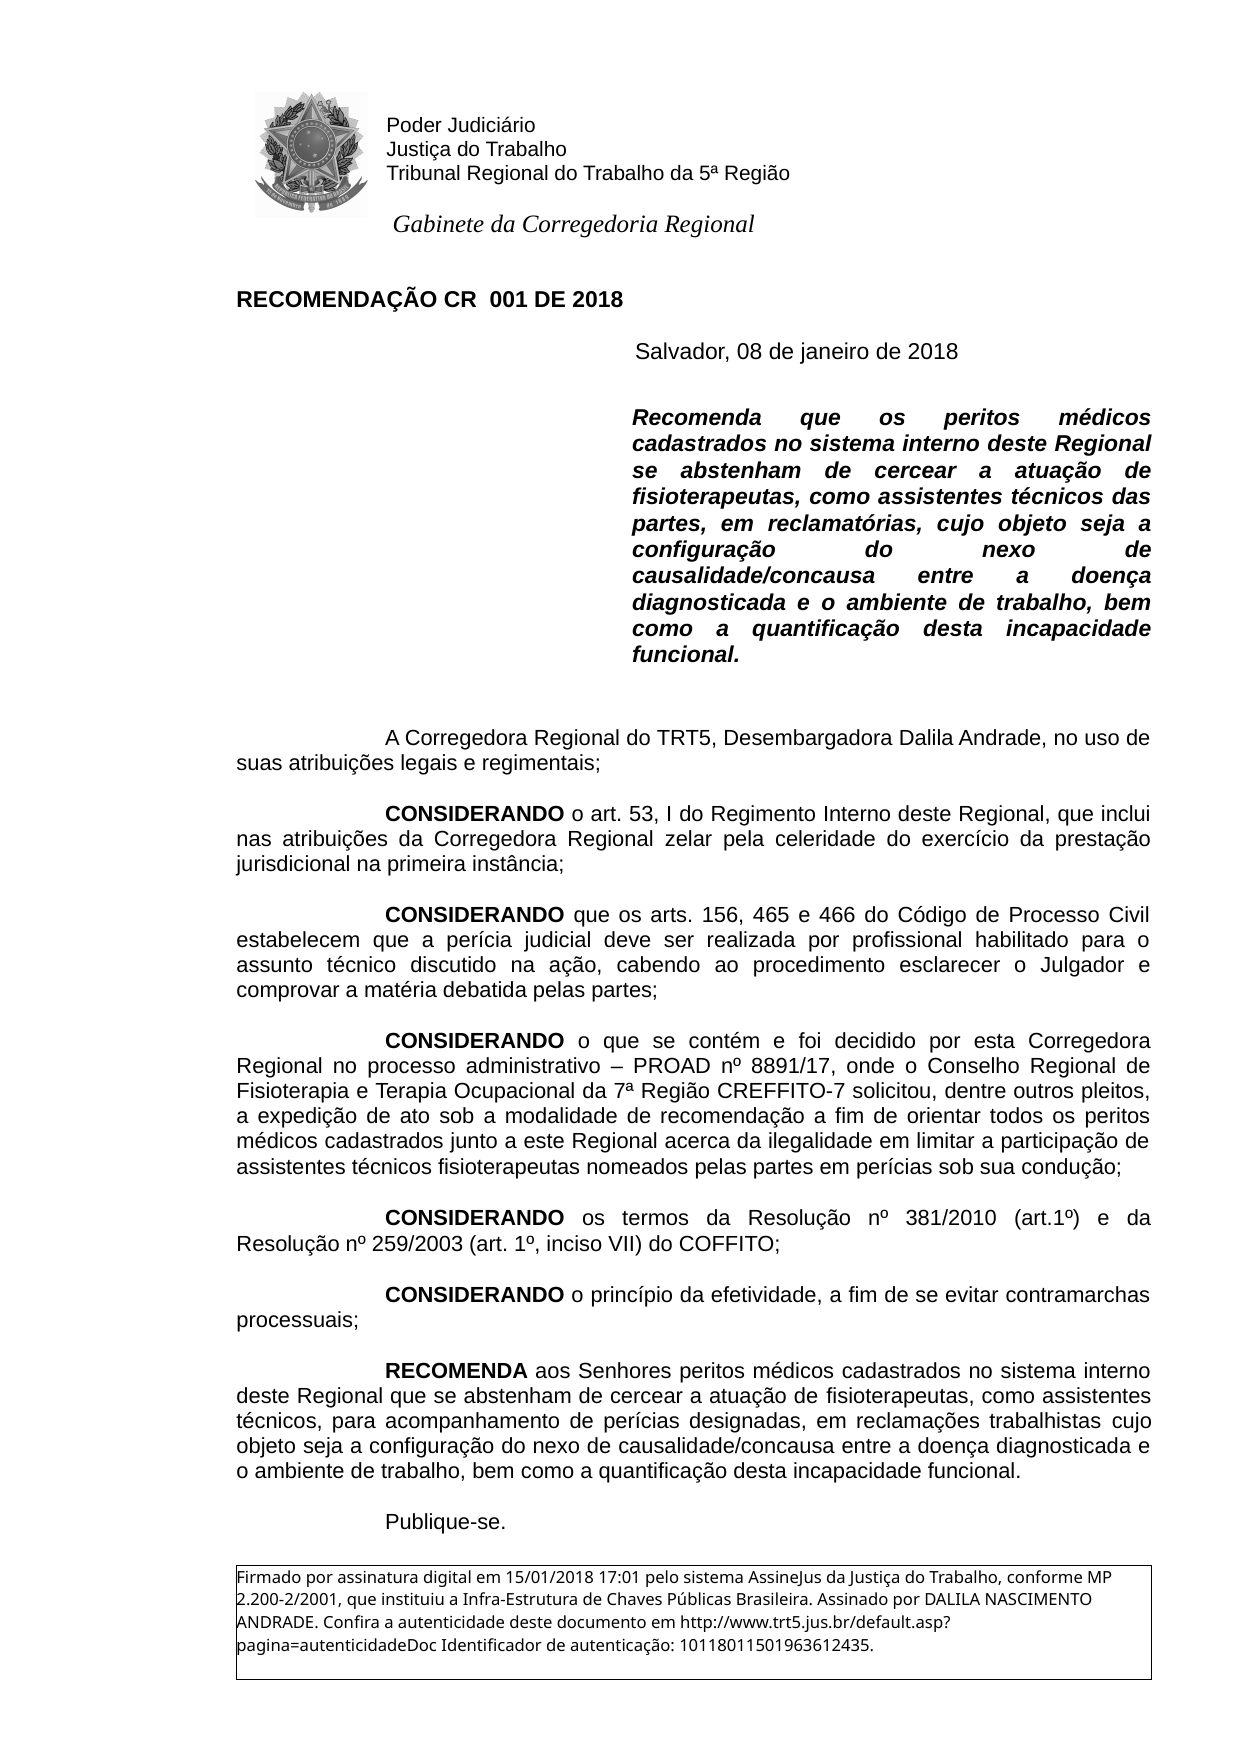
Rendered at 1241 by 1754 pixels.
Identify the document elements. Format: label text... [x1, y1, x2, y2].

text CONSIDERANDO o que se contém e foi decidido por esta Corregedora Regional no processo administrativo – PROAD nº 8891/17, onde o Conselho Regional de Fisioterapia e Terapia Ocupacional da 7ª Região CREFFITO-7 solicitou, dentre outros pleitos, a expedição de ato sob a modalidade de recomendação a fim de orientar todos os peritos médicos cadastrados junto a este Regional acerca da ilegalidade em limitar a participação de assistentes técnicos fisioterapeutas nomeados pelas partes em perícias sob sua condução; [236, 1028, 1152, 1179]
text CONSIDERANDO que os arts. 156, 465 e 466 do Código de Processo Civil estabelecem que a perícia judicial deve ser realizada por profissional habilitado para o assunto técnico discutido na ação, cabendo ao procedimento esclarecer o Julgador e comprovar a matéria debatida pelas partes; [236, 902, 1152, 1002]
text CONSIDERANDO o art. 53, I do Regimento Interno deste Regional, que inclui nas atribuições da Corregedora Regional zelar pela celeridade do exercício da prestação jurisdicional na primeira instância; [236, 801, 1152, 876]
text RECOMENDA aos Senhores peritos médicos cadastrados no sistema interno deste Regional que se abstenham de cercear a atuação de fisioterapeutas, como assistentes técnicos, para acompanhamento de perícias designadas, em reclamações trabalhistas cujo objeto seja a configuração do nexo de causalidade/concausa entre a doença diagnosticada e o ambiente de trabalho, bem como a quantificação desta incapacidade funcional. [236, 1358, 1152, 1484]
text Recomenda que os peritos médicos cadastrados no sistema interno deste Regional se abstenham de cercear a atuação de fisioterapeutas, como assistentes técnicos das partes, em reclamatórias, cujo objeto seja a configuração do nexo de causalidade/concausa entre a doença diagnosticada e o ambiente de trabalho, bem como a quantificação desta incapacidade funcional. [632, 404, 1152, 668]
text Publique-se. [236, 1509, 1152, 1534]
text RECOMENDAÇÃO CR 001 DE 2018 [236, 286, 1152, 312]
text A Corregedora Regional do TRT5, Desembargadora Dalila Andrade, no uso de suas atribuições legais e regimentais; [236, 725, 1152, 776]
text CONSIDERANDO os termos da Resolução nº 381/2010 (art.1º) e da Resolução nº 259/2003 (art. 1º, inciso VII) do COFFITO; [236, 1205, 1152, 1256]
text CONSIDERANDO o princípio da efetividade, a fim de se evitar contramarchas processuais; [236, 1282, 1152, 1332]
picture [255, 92, 368, 219]
text Salvador, 08 de janeiro de 2018 [635, 338, 1152, 364]
